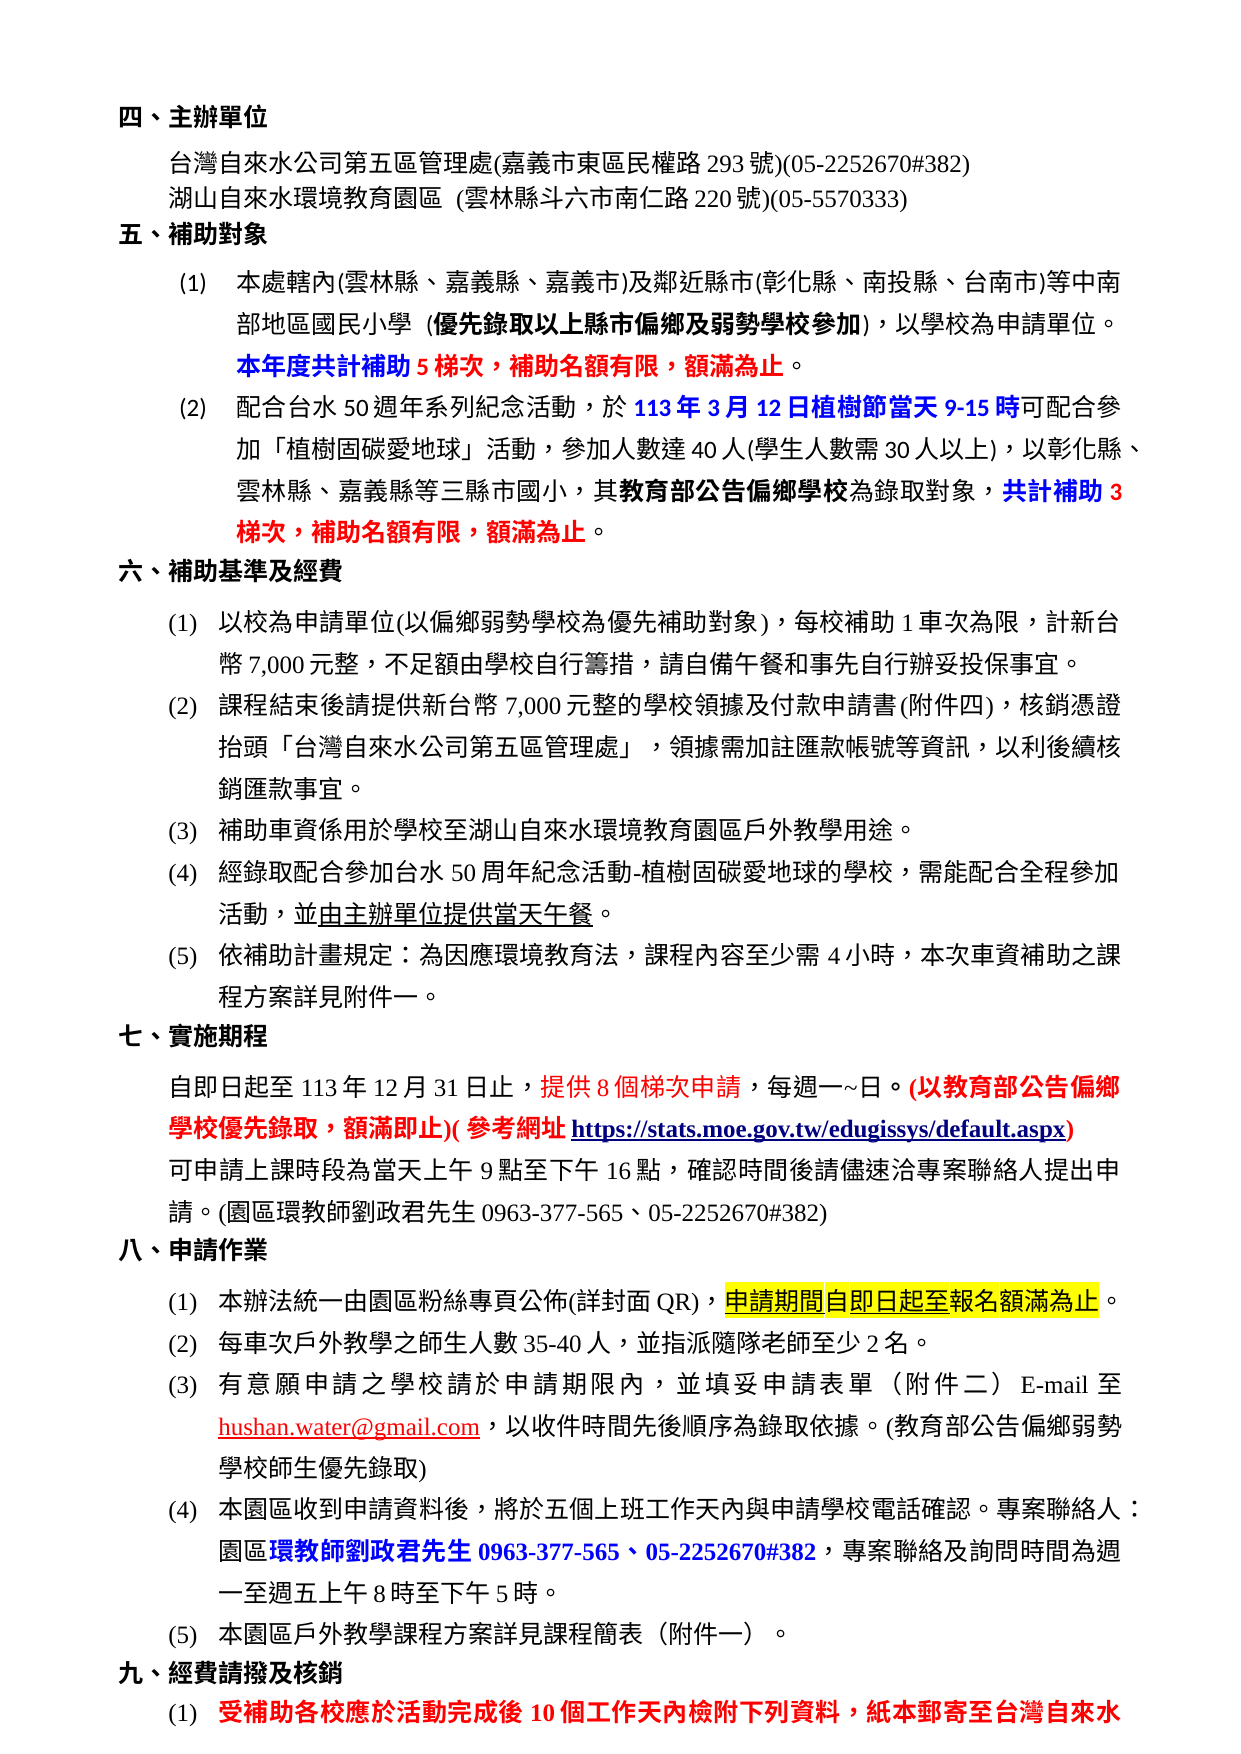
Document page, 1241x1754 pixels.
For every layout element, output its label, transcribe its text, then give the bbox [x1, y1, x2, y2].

text 六、補助基準及經費 [118, 561, 1122, 586]
text 自即日起至113年12月31日止，提供8個梯次申請，每週一~日。(以教育部公告偏鄉學校優先錄取，額滿即止)( 參考網址https://stats.moe.gov.tw/edugissys/default.aspx) [168, 1063, 1122, 1146]
list 有意願申請之學校請於申請期限內，並填妥申請表單（附件二）E-mail至hushan.water@gmail.com，以收件時間先後順序為錄取依據。(教育部公告偏鄉弱勢學校師生優先錄取) [168, 1361, 1122, 1486]
list 每車次戶外教學之師生人數35-40人，並指派隨隊老師至少2名。 [168, 1319, 1122, 1361]
text 八、申請作業 [118, 1240, 1122, 1265]
text 湖山自來水環境教育園區 (雲林縣斗六市南仁路220號)(05-5570333) [118, 188, 1122, 213]
list 本辦法統一由園區粉絲專頁公佈(詳封面QR)，申請期間自即日起至報名額滿為止。 [168, 1277, 1122, 1319]
list 經錄取配合參加台水50周年紀念活動-植樹固碳愛地球的學校，需能配合全程參加活動，並由主辦單位提供當天午餐。 [168, 848, 1122, 931]
text 五、補助對象 [118, 223, 1122, 248]
list 課程結束後請提供新台幣7,000元整的學校領據及付款申請書(附件四)，核銷憑證抬頭「台灣自來水公司第五區管理處」，領據需加註匯款帳號等資訊，以利後續核銷匯款事宜。 [168, 681, 1122, 806]
list 受補助各校應於活動完成後10個工作天內檢附下列資料，紙本郵寄至台灣自來水 [168, 1688, 1122, 1729]
list 補助車資係用於學校至湖山自來水環境教育園區戶外教學用途。 [168, 806, 1122, 848]
text 可申請上課時段為當天上午9點至下午16點，確認時間後請儘速洽專案聯絡人提出申請。(園區環教師劉政君先生0963-377-565、05-2252670#382) [168, 1146, 1122, 1229]
text 七、實施期程 [118, 1025, 1122, 1050]
list 本園區收到申請資料後，將於五個上班工作天內與申請學校電話確認。專案聯絡人：園區環教師劉政君先生0963-377-565、05-2252670#382，專案聯絡及詢問時間為週一至週五上午8時至下午5時。 [168, 1486, 1122, 1611]
list 配合台水50週年系列紀念活動，於113年3月12日植樹節當天9-15時可配合參加「植樹固碳愛地球」活動，參加人數達40人(學生人數需30人以上)，以彰化縣、雲林縣、嘉義縣等三縣市國小，其教育部公告偏鄉學校為錄取對象，共計補助3梯次，補助名額有限，額滿為止。 [207, 383, 1122, 550]
list 以校為申請單位(以偏鄉弱勢學校為優先補助對象)，每校補助1車次為限，計新台幣7,000元整，不足額由學校自行籌措，請自備午餐和事先自行辦妥投保事宜。 [168, 598, 1122, 681]
text 台灣自來水公司第五區管理處(嘉義市東區民權路293號)(05-2252670#382) [118, 152, 1122, 177]
list 本處轄內(雲林縣、嘉義縣、嘉義市)及鄰近縣市(彰化縣、南投縣、台南市)等中南部地區國民小學 (優先錄取以上縣市偏鄉及弱勢學校參加)，以學校為申請單位。本年度共計補助5梯次，補助名額有限，額滿為止。 [207, 258, 1122, 383]
list 本園區戶外教學課程方案詳見課程簡表（附件一）。 [168, 1611, 1122, 1652]
list 依補助計畫規定：為因應環境教育法，課程內容至少需4小時，本次車資補助之課程方案詳見附件一。 [168, 931, 1122, 1015]
text 四、主辦單位 [118, 106, 1122, 131]
text 九、經費請撥及核銷 [118, 1663, 1122, 1688]
